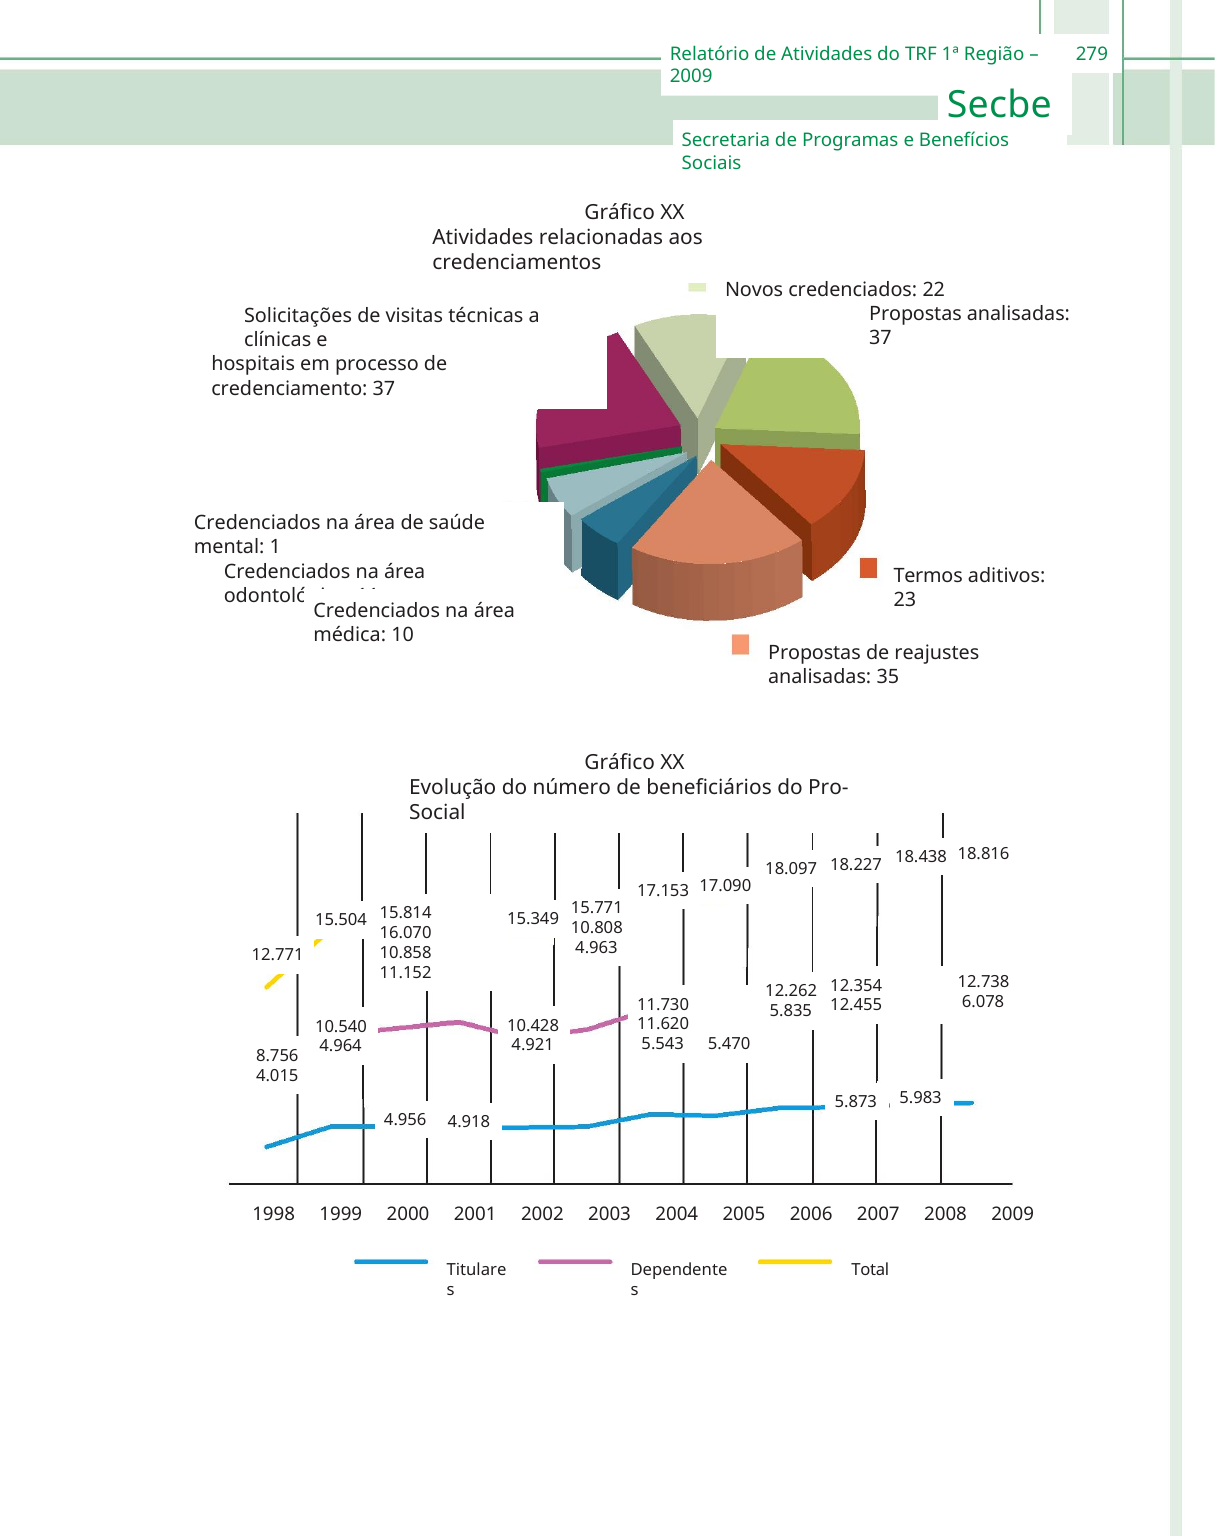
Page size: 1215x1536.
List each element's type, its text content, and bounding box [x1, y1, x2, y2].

text Termos aditivos: 23 [893, 564, 1053, 612]
text 4.956 [384, 1109, 429, 1129]
picture [0, 0, 1215, 1536]
text 5.835 [769, 1001, 819, 1021]
text 18.438 [895, 847, 949, 867]
text 10.428 [507, 1015, 561, 1035]
text 12.771 [251, 945, 306, 965]
text Secbe [947, 81, 1063, 120]
text 12.738 [958, 972, 1012, 992]
text 17.153 [637, 881, 691, 901]
text Secretaria de Programas e Benefícios Sociais [681, 129, 1058, 174]
text 5.873 [834, 1092, 880, 1111]
text Titulares [446, 1259, 514, 1299]
text Credenciados na área médica: 10 [313, 598, 587, 646]
text Credenciados na área odontológica: 11 [223, 559, 556, 607]
text 10.858 11.152 [379, 943, 497, 982]
text 15.349 [507, 909, 561, 929]
text 10.540 [315, 1016, 369, 1036]
text Atividades relacionadas aos credenciamentos [432, 224, 867, 274]
text 279 [1076, 42, 1113, 65]
text Propostas analisadas: 37 [869, 302, 1088, 349]
text 4.964 [319, 1036, 369, 1056]
text 8.756 [256, 1045, 301, 1065]
text 18.816 [958, 843, 1012, 863]
text 5.543 5.470 [641, 1034, 753, 1054]
text 18.227 [830, 855, 884, 874]
text 4.015 [256, 1065, 301, 1085]
text 5.983 [899, 1087, 945, 1107]
text Total [851, 1259, 894, 1279]
text 4.921 [511, 1035, 561, 1055]
text 4.963 [575, 938, 625, 957]
text 15.771 [571, 898, 625, 918]
text 12.262 [765, 981, 819, 1001]
text Novos credenciados: 22 [725, 277, 1088, 302]
text hospitais em processo de credenciamento: 37 [211, 351, 598, 400]
text Relatório de Atividades do TRF 1ª Região – 2009 [669, 42, 1060, 87]
text 10.808 [571, 918, 625, 938]
text Evolução do número de beneficiários do Pro-Social [409, 775, 897, 825]
text Gráfico XX [584, 750, 897, 775]
text Propostas de reajustes analisadas: 35 [768, 640, 1076, 688]
text 15.814 16.070 [379, 903, 497, 943]
text 15.504 [315, 910, 369, 930]
text 17.090 [700, 876, 753, 896]
text 12.354 12.455 [830, 975, 949, 1015]
text 4.918 [447, 1112, 493, 1131]
text Dependentes [630, 1259, 733, 1299]
text 11.730 11.620 [637, 994, 753, 1034]
text Gráfico XX [584, 199, 867, 224]
text 6.078 [962, 992, 1012, 1012]
text 1998 1999 2000 2001 2002 2003 2004 2005 2006 2007 2008 2009 [252, 1203, 1092, 1225]
text Solicitações de visitas técnicas a clínicas e [244, 303, 598, 351]
text Credenciados na área de saúde mental: 1 [194, 510, 556, 559]
text 18.097 [765, 859, 819, 879]
